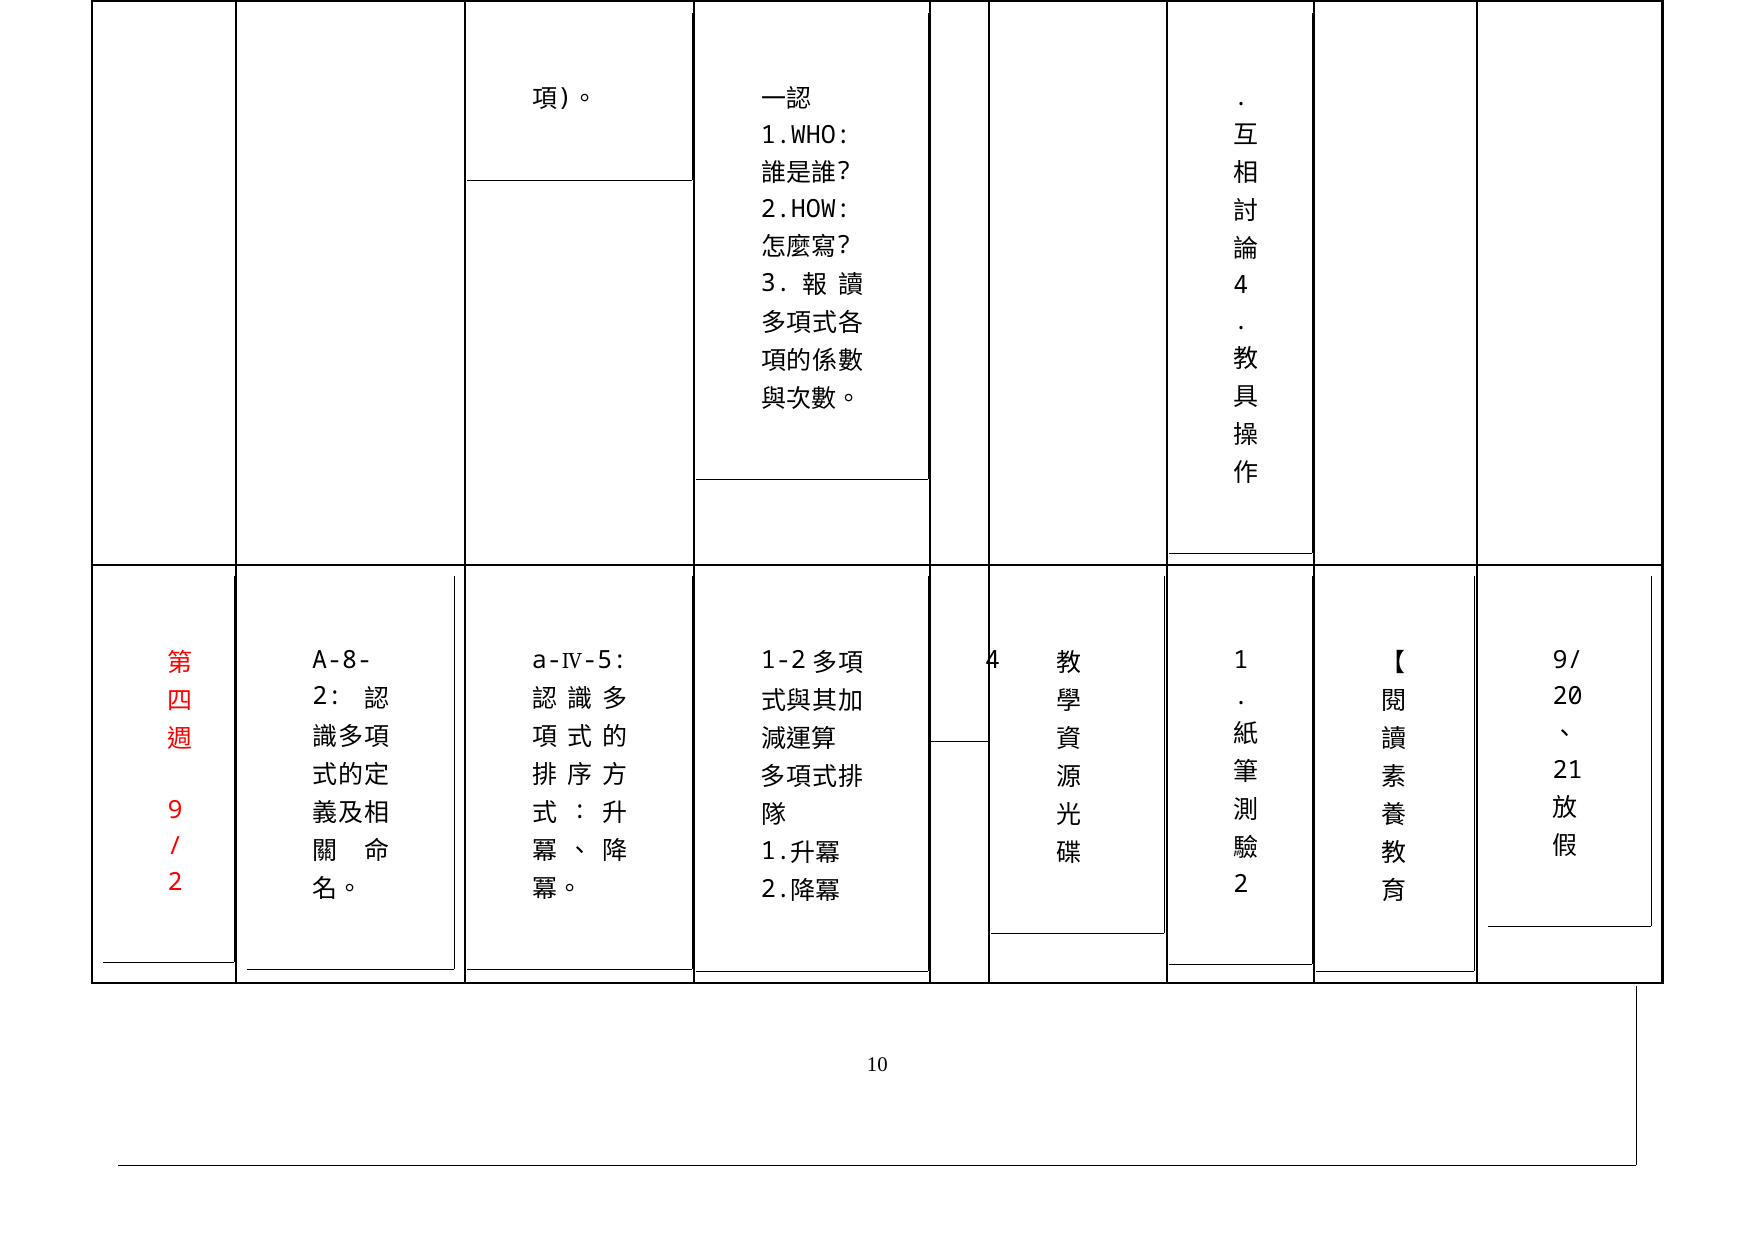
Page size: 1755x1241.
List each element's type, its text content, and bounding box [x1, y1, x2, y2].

table_cell 4 [931, 742, 988, 982]
table_cell 4 [931, 566, 988, 741]
table_cell a-Ⅳ-5:認識多項式的排序方式:升冪、降冪。 [466, 566, 693, 982]
table_cell 9/20、21放假 [1478, 566, 1661, 982]
table_cell A-8-2:認識多項式的定義及相關命名。 [237, 566, 464, 982]
table_cell 【閱讀素養教育 [1315, 566, 1476, 982]
table_cell [237, 2, 464, 563]
table_cell [1315, 2, 1476, 563]
table_cell 1-2多項式與其加減運算 多項式排隊 1.升冪 2.降冪 [695, 566, 929, 982]
table_cell 項)。 [466, 2, 693, 563]
table_cell 教學資源光碟 [990, 566, 1166, 982]
table_cell 第四週 9/2 [93, 566, 235, 982]
table_cell 教學資源光碟 [990, 2, 1166, 563]
table_cell 1.紙筆測驗 2 [1168, 566, 1313, 982]
table_cell 一認 1.WHO:誰是誰? 2.HOW:怎麼寫? 3.報讀多項式各項的係數與次數。 [695, 2, 929, 563]
table_cell [1478, 2, 1661, 563]
table_cell .互相討論 4.教具操作 [1168, 2, 1313, 563]
table_cell 4 [931, 2, 988, 563]
table_cell [93, 2, 235, 563]
